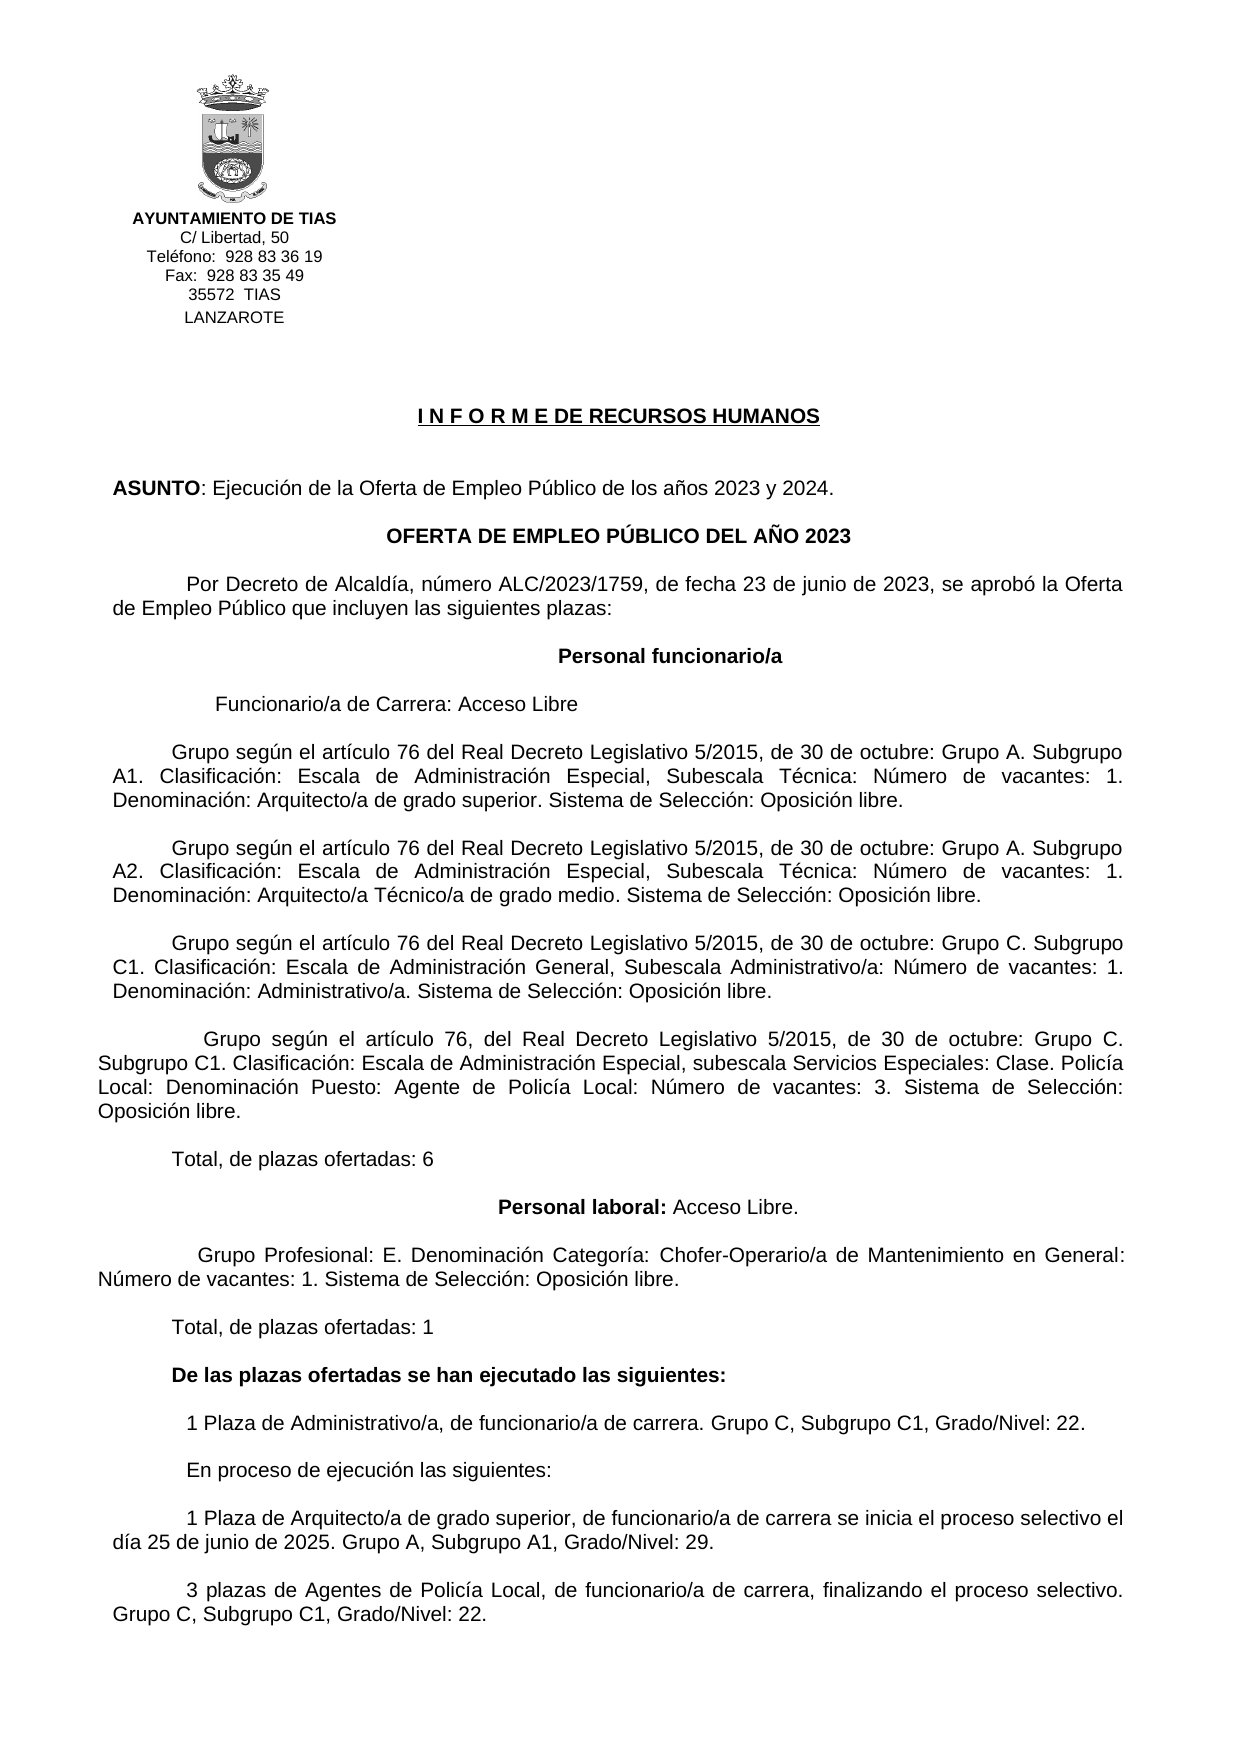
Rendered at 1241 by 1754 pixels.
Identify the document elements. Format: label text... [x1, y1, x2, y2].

text OFERTA DE EMPLEO PÚBLICO DEL AÑO 2023 [112, 524, 1125, 548]
text Grupo según el artículo 76 del Real Decreto Legislativo 5/2015, de 30 de octubre: Grupo A. Subgrupo A1. Clasificación: Escala de Administración Especial, Subescala Técnica: Número de vacantes: 1. Denominación: Arquitecto/a de grado superior. Sistema de Selección: Oposición libre. [112, 739, 1125, 811]
text Personal funcionario/a [98, 644, 1125, 668]
text Funcionario/a de Carrera: Acceso Libre [98, 692, 1125, 716]
text Grupo Profesional: E. Denominación Categoría: Chofer-Operario/a de Mantenimiento en General: Número de vacantes: 1. Sistema de Selección: Oposición libre. [98, 1243, 1125, 1291]
text Personal laboral: Acceso Libre. [112, 1195, 1125, 1219]
text 1 Plaza de Administrativo/a, de funcionario/a de carrera. Grupo C, Subgrupo C1, Grado/Nivel: 22. [112, 1410, 1125, 1434]
text Grupo según el artículo 76 del Real Decreto Legislativo 5/2015, de 30 de octubre: Grupo C. Subgrupo C1. Clasificación: Escala de Administración General, Subescala Administrativo/a: Número de vacantes: 1. Denominación: Administrativo/a. Sistema de Selección: Oposición libre. [112, 931, 1125, 1003]
text ASUNTO: Ejecución de la Oferta de Empleo Público de los años 2023 y 2024. [112, 476, 1125, 500]
text 1 Plaza de Arquitecto/a de grado superior, de funcionario/a de carrera se inicia el proceso selectivo el día 25 de junio de 2025. Grupo A, Subgrupo A1, Grado/Nivel: 29. [112, 1506, 1125, 1554]
text En proceso de ejecución las siguientes: [112, 1458, 1125, 1482]
text 3 plazas de Agentes de Policía Local, de funcionario/a de carrera, finalizando el proceso selectivo. Grupo C, Subgrupo C1, Grado/Nivel: 22. [112, 1578, 1125, 1626]
text De las plazas ofertadas se han ejecutado las siguientes: [112, 1362, 1125, 1386]
subtitle I N F O R M E DE RECURSOS HUMANOS [112, 404, 1125, 428]
text Por Decreto de Alcaldía, número ALC/2023/1759, de fecha 23 de junio de 2023, se aprobó la Oferta de Empleo Público que incluyen las siguientes plazas: [112, 572, 1125, 620]
text Grupo según el artículo 76 del Real Decreto Legislativo 5/2015, de 30 de octubre: Grupo A. Subgrupo A2. Clasificación: Escala de Administración Especial, Subescala Técnica: Número de vacantes: 1. Denominación: Arquitecto/a Técnico/a de grado medio. Sistema de Selección: Oposición libre. [112, 835, 1125, 907]
text Grupo según el artículo 76, del Real Decreto Legislativo 5/2015, de 30 de octubre: Grupo C. Subgrupo C1. Clasificación: Escala de Administración Especial, subescala Servicios Especiales: Clase. Policía Local: Denominación Puesto: Agente de Policía Local: Número de vacantes: 3. Sistema de Selección: Oposición libre. [98, 1027, 1125, 1123]
text Total, de plazas ofertadas: 6 [112, 1147, 1125, 1171]
text Total, de plazas ofertadas: 1 [112, 1314, 1125, 1338]
